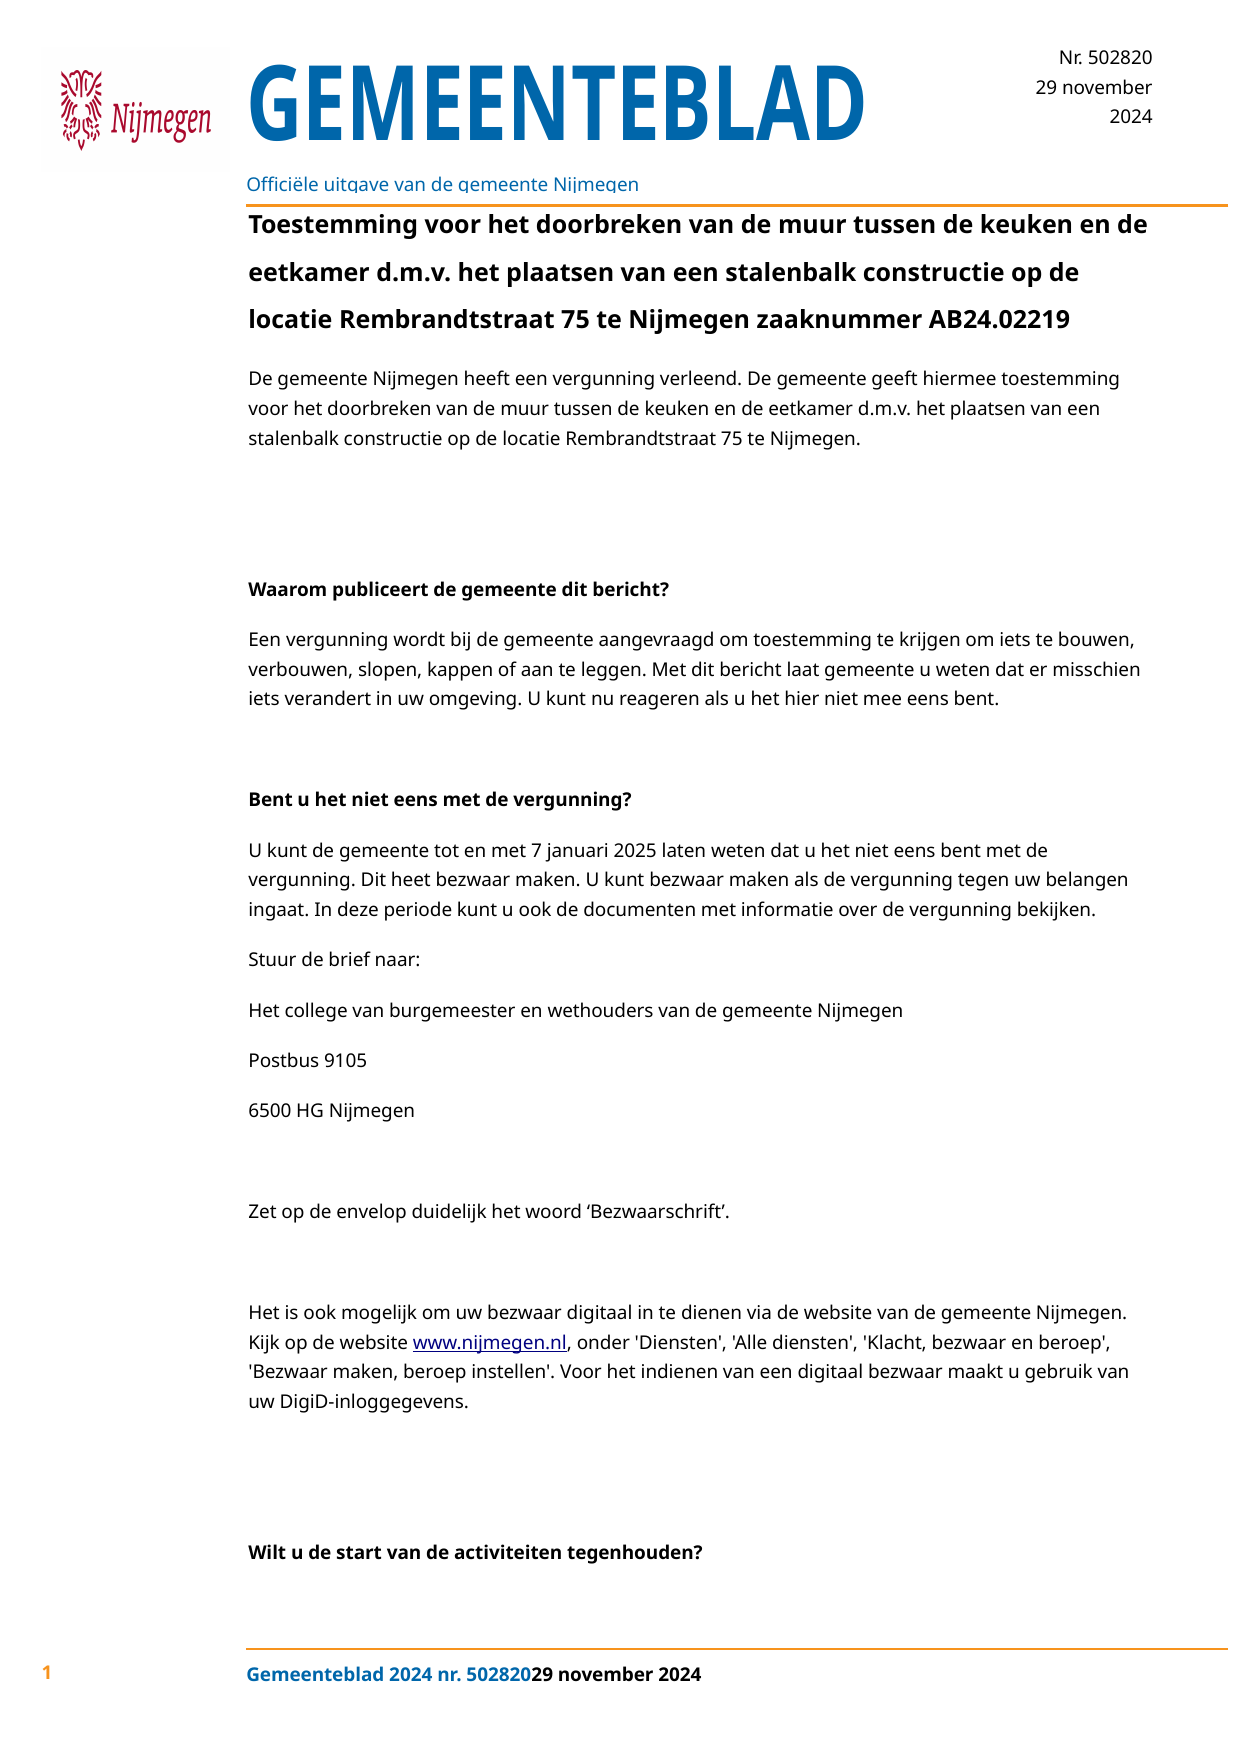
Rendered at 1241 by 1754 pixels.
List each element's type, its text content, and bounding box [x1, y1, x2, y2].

text Stuur de brief naar: [248, 946, 1152, 972]
text Wilt u de start van de activiteiten tegenhouden? [248, 1539, 1152, 1565]
text 6500 HG Nijmegen [248, 1098, 1152, 1123]
text Waarom publiceert de gemeente dit bericht? [248, 576, 1152, 602]
picture [41, 47, 231, 172]
text Een vergunning wordt bij de gemeente aangevraagd om toestemming te krijgen om iets te bouwen, verbouwen, slopen, kappen of aan te leggen. Met dit bericht laat gemeente u weten dat er misschien iets verandert in uw omgeving. U kunt nu reageren als u het hier niet mee eens bent. [248, 626, 1152, 711]
text Het is ook mogelijk om uw bezwaar digitaal in te dienen via de website van de gemeente Nijmegen. Kijk op de website www.nijmegen.nl, onder 'Diensten', 'Alle diensten', 'Klacht, bezwaar en beroep', 'Bezwaar maken, beroep instellen'. Voor het indienen van een digitaal bezwaar maakt u gebruik van uw DigiD-inloggegevens. [248, 1299, 1152, 1414]
text Toestemming voor het doorbreken van de muur tussen de keuken en de eetkamer d.m.v. het plaatsen van een stalenbalk constructie op de locatie Rembrandtstraat 75 te Nijmegen zaaknummer AB24.02219 [248, 207, 1152, 336]
text Bent u het niet eens met de vergunning? [248, 786, 1152, 812]
text Postbus 9105 [248, 1047, 1152, 1073]
text Zet op de envelop duidelijk het woord ‘Bezwaarschrift’. [248, 1198, 1152, 1224]
text Het college van burgemeester en wethouders van de gemeente Nijmegen [248, 997, 1152, 1022]
text De gemeente Nijmegen heeft een vergunning verleend. De gemeente geeft hiermee toestemming voor het doorbreken van de muur tussen de keuken en de eetkamer d.m.v. het plaatsen van een stalenbalk constructie op de locatie Rembrandtstraat 75 te Nijmegen. [248, 366, 1152, 450]
text U kunt de gemeente tot en met 7 januari 2025 laten weten dat u het niet eens bent met de vergunning. Dit heet bezwaar maken. U kunt bezwaar maken als de vergunning tegen uw belangen ingaat. In deze periode kunt u ook de documenten met informatie over de vergunning bekijken. [248, 837, 1152, 922]
